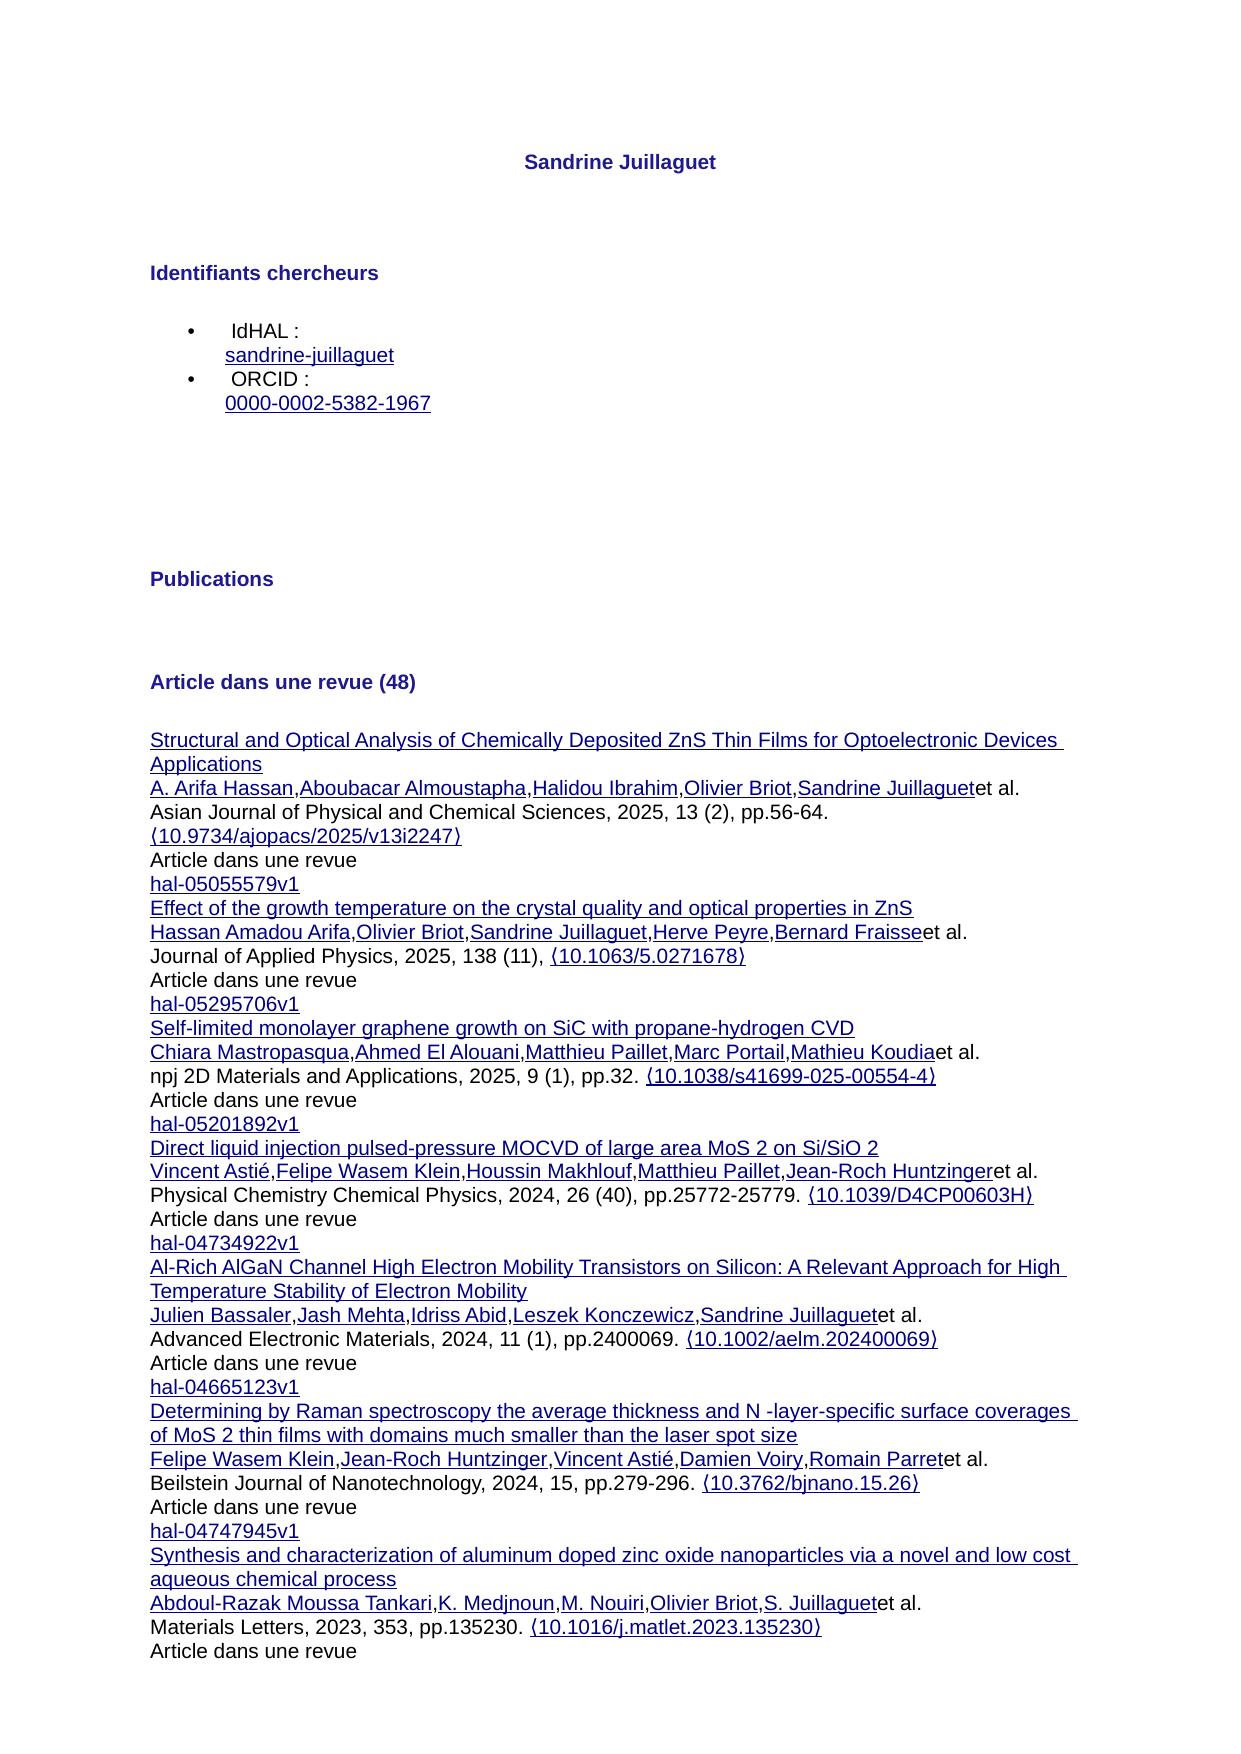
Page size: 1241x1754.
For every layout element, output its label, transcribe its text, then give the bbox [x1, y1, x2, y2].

list sandrine-juillaguet [187, 343, 1090, 367]
table_cell Effect of the growth temperature on the crystal quality and optical properties in ZnS Hassan Amadou Arifa,Olivier Briot,Sandrine Juillaguet,Herve Peyre,Bernard Fraisseet al. Journal of Applied Physics, 2025, 138 (11), ⟨10.1063/5.0271678⟩ Article dans une revue hal-05295706v1 [150, 896, 1090, 1016]
table_cell Determining by Raman spectroscopy the average thickness and N -layer-specific surface coverages of MoS 2 thin films with domains much smaller than the laser spot size Felipe Wasem Klein,Jean-Roch Huntzinger,Vincent Astié,Damien Voiry,Romain Parretet al. Beilstein Journal of Nanotechnology, 2024, 15, pp.279-296. ⟨10.3762/bjnano.15.26⟩ Article dans une revue hal-04747945v1 [150, 1399, 1090, 1543]
table_cell Synthesis and characterization of aluminum doped zinc oxide nanoparticles via a novel and low cost aqueous chemical process Abdoul-Razak Moussa Tankari,K. Medjnoun,M. Nouiri,Olivier Briot,S. Juillaguetet al. Materials Letters, 2023, 353, pp.135230. ⟨10.1016/j.matlet.2023.135230⟩ Article dans une revue [150, 1543, 1090, 1662]
table_cell Self-limited monolayer graphene growth on SiC with propane-hydrogen CVD Chiara Mastropasqua,Ahmed El Alouani,Matthieu Paillet,Marc Portail,Mathieu Koudiaet al. npj 2D Materials and Applications, 2025, 9 (1), pp.32. ⟨10.1038/s41699-025-00554-4⟩ Article dans une revue hal-05201892v1 [150, 1016, 1090, 1135]
table_cell Al‐Rich AlGaN Channel High Electron Mobility Transistors on Silicon: A Relevant Approach for High Temperature Stability of Electron Mobility Julien Bassaler,Jash Mehta,Idriss Abid,Leszek Konczewicz,Sandrine Juillaguetet al. Advanced Electronic Materials, 2024, 11 (1), pp.2400069. ⟨10.1002/aelm.202400069⟩ Article dans une revue hal-04665123v1 [150, 1255, 1090, 1399]
subtitle Identifiants chercheurs [150, 260, 1090, 284]
subtitle Publications [150, 567, 1090, 591]
table_cell Direct liquid injection pulsed-pressure MOCVD of large area MoS 2 on Si/SiO 2 Vincent Astié,Felipe Wasem Klein,Houssin Makhlouf,Matthieu Paillet,Jean-Roch Huntzingeret al. Physical Chemistry Chemical Physics, 2024, 26 (40), pp.25772-25779. ⟨10.1039/D4CP00603H⟩ Article dans une revue hal-04734922v1 [150, 1135, 1090, 1255]
subtitle Article dans une revue (48) [150, 670, 1090, 694]
list IdHAL : [187, 319, 1090, 343]
list ORCID : [187, 367, 1090, 391]
table_header Structural and Optical Analysis of Chemically Deposited ZnS Thin Films for Optoelectronic Devices Applications A. Arifa Hassan,Aboubacar Almoustapha,Halidou Ibrahim,Olivier Briot,Sandrine Juillaguetet al. Asian Journal of Physical and Chemical Sciences, 2025, 13 (2), pp.56-64. ⟨10.9734/ajopacs/2025/v13i2247⟩ Article dans une revue hal-05055579v1 [150, 728, 1090, 896]
list 0000-0002-5382-1967 [187, 391, 1090, 414]
subtitle Sandrine Juillaguet [150, 150, 1090, 174]
